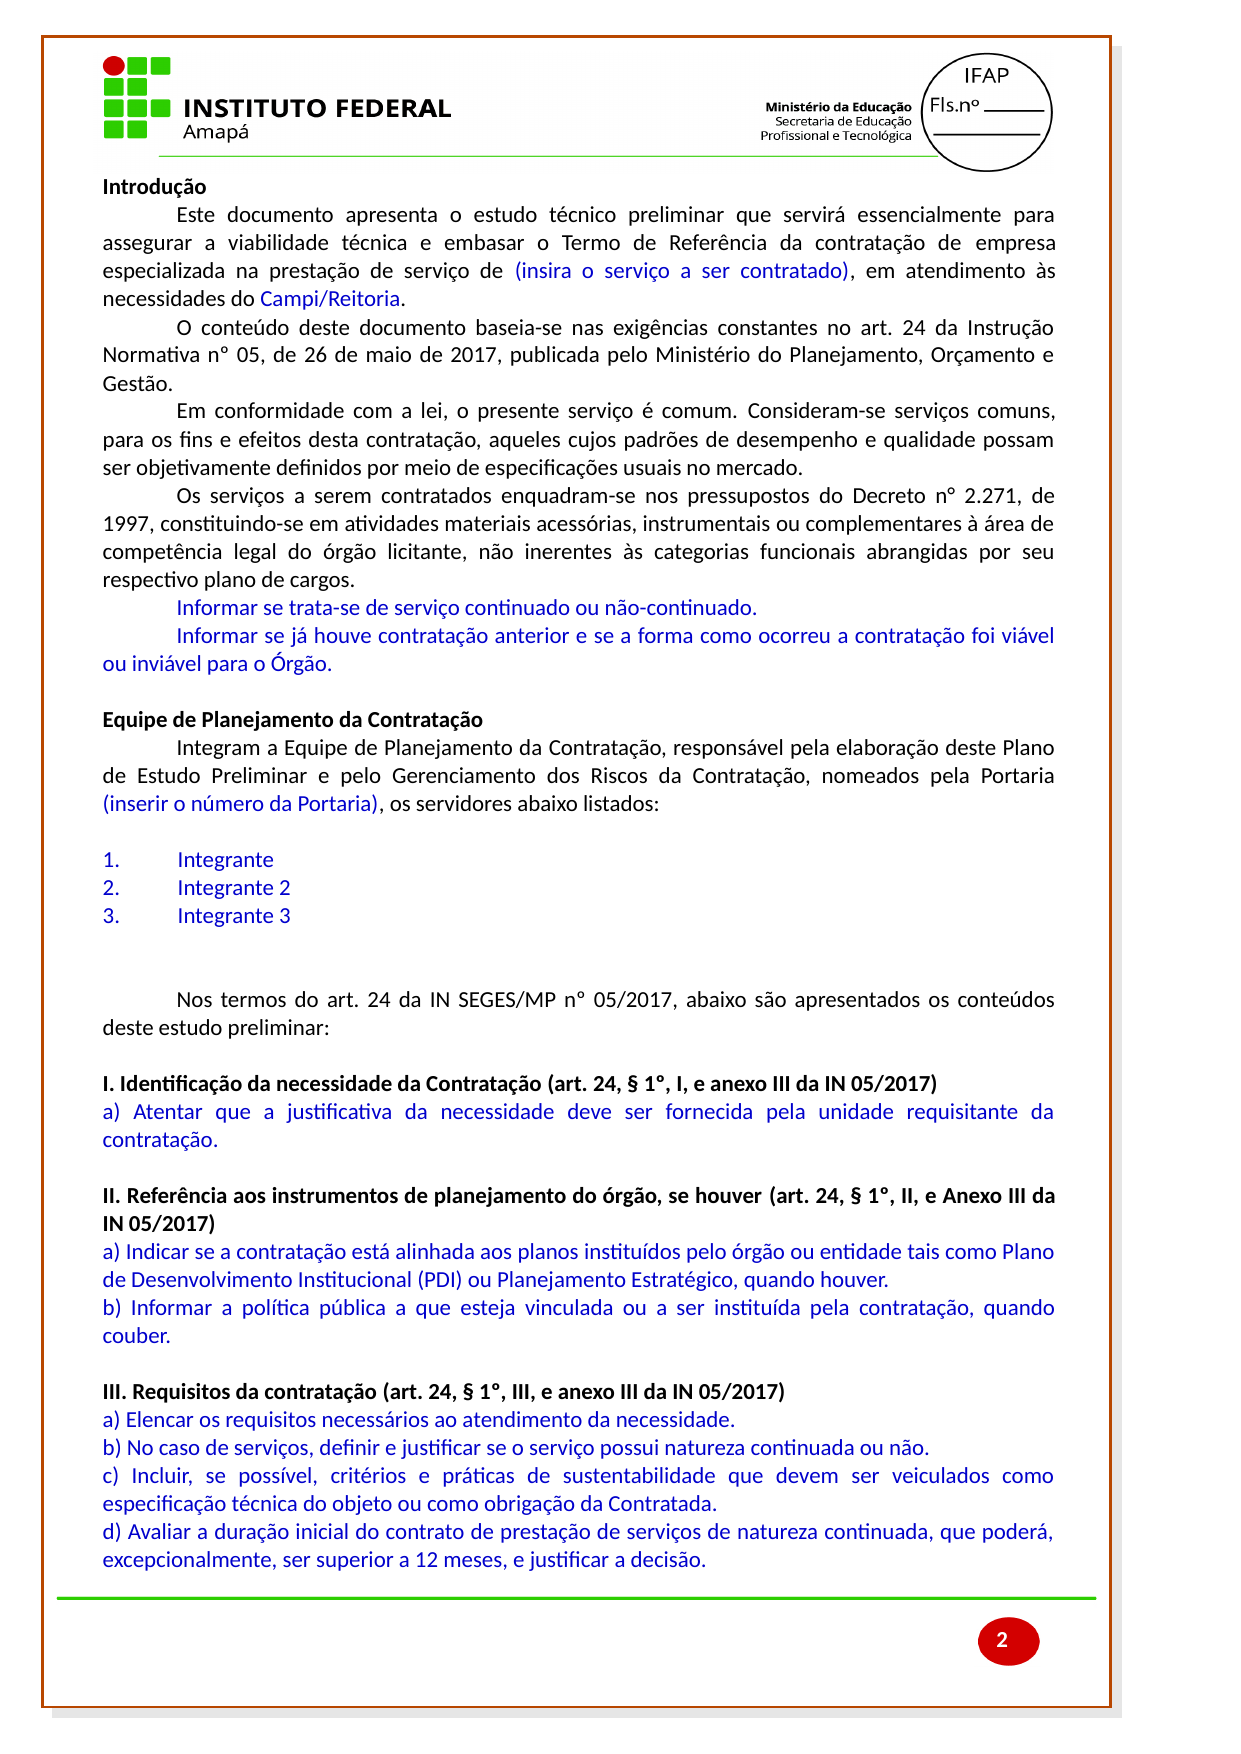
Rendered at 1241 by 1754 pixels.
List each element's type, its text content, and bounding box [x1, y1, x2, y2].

picture [974, 1617, 1042, 1667]
picture [52, 1590, 1101, 1608]
text Introdução [102, 172, 1056, 201]
text a) Atentar que a justificativa da necessidade deve ser fornecida pela unidade requisitante da contratação. [102, 1097, 1056, 1153]
text I. Identificação da necessidade da Contratação (art. 24, § 1º, I, e anexo III da IN 05/2017) [102, 1069, 1056, 1097]
list d) Avaliar a duração inicial do contrato de prestação de serviços de natureza continuada, que poderá, excepcionalmente, ser superior a 12 meses, e justificar a decisão. [102, 1517, 1056, 1573]
text Este documento apresenta o estudo técnico preliminar que servirá essencialmente para assegurar a viabilidade técnica e embasar o Termo de Referência da contratação de empresa especializada na prestação de serviço de (insira o serviço a ser contratado), em atendimento às necessidades do Campi/Reitoria. [102, 201, 1056, 313]
text II. Referência aos instrumentos de planejamento do órgão, se houver (art. 24, § 1º, II, e Anexo III da IN 05/2017) [102, 1181, 1056, 1237]
text Os serviços a serem contratados enquadram-se nos pressupostos do Decreto n° 2.271, de 1997, constituindo-se em atividades materiais acessórias, instrumentais ou complementares à área de competência legal do órgão licitante, não inerentes às categorias funcionais abrangidas por seu respectivo plano de cargos. [102, 481, 1056, 593]
text Nos termos do art. 24 da IN SEGES/MP nº 05/2017, abaixo são apresentados os conteúdos deste estudo preliminar: [102, 985, 1056, 1041]
text b) Informar a política pública a que esteja vinculada ou a ser instituída pela contratação, quando couber. [102, 1293, 1056, 1349]
list a) Elencar os requisitos necessários ao atendimento da necessidade. [102, 1405, 1056, 1433]
text Integram a Equipe de Planejamento da Contratação, responsável pela elaboração deste Plano de Estudo Preliminar e pelo Gerenciamento dos Riscos da Contratação, nomeados pela Portaria (inserir o número da Portaria), os servidores abaixo listados: [102, 733, 1056, 817]
list Integrante 2 [102, 873, 1056, 901]
list c) Incluir, se possível, critérios e práticas de sustentabilidade que devem ser veiculados como especificação técnica do objeto ou como obrigação da Contratada. [102, 1461, 1056, 1517]
text Em conformidade com a lei, o presente serviço é comum. Consideram-se serviços comuns, para os fins e efeitos desta contratação, aqueles cujos padrões de desempenho e qualidade possam ser objetivamente definidos por meio de especificações usuais no mercado. [102, 397, 1056, 481]
list b) No caso de serviços, definir e justificar se o serviço possui natureza continuada ou não. [102, 1433, 1056, 1461]
list Integrante [102, 845, 1056, 873]
list Integrante 3 [102, 901, 1056, 929]
text a) Indicar se a contratação está alinhada aos planos instituídos pelo órgão ou entidade tais como Plano de Desenvolvimento Institucional (PDI) ou Planejamento Estratégico, quando houver. [102, 1237, 1056, 1293]
text O conteúdo deste documento baseia-se nas exigências constantes no art. 24 da Instrução Normativa nº 05, de 26 de maio de 2017, publicada pelo Ministério do Planejamento, Orçamento e Gestão. [102, 313, 1056, 397]
text Informar se trata-se de serviço continuado ou não-continuado. [102, 593, 1056, 621]
text III. Requisitos da contratação (art. 24, § 1º, III, e anexo III da IN 05/2017) [102, 1377, 1056, 1405]
text Equipe de Planejamento da Contratação [102, 705, 1056, 733]
text Informar se já houve contratação anterior e se a forma como ocorreu a contratação foi viável ou inviável para o Órgão. [102, 621, 1056, 677]
picture [93, 51, 1054, 174]
